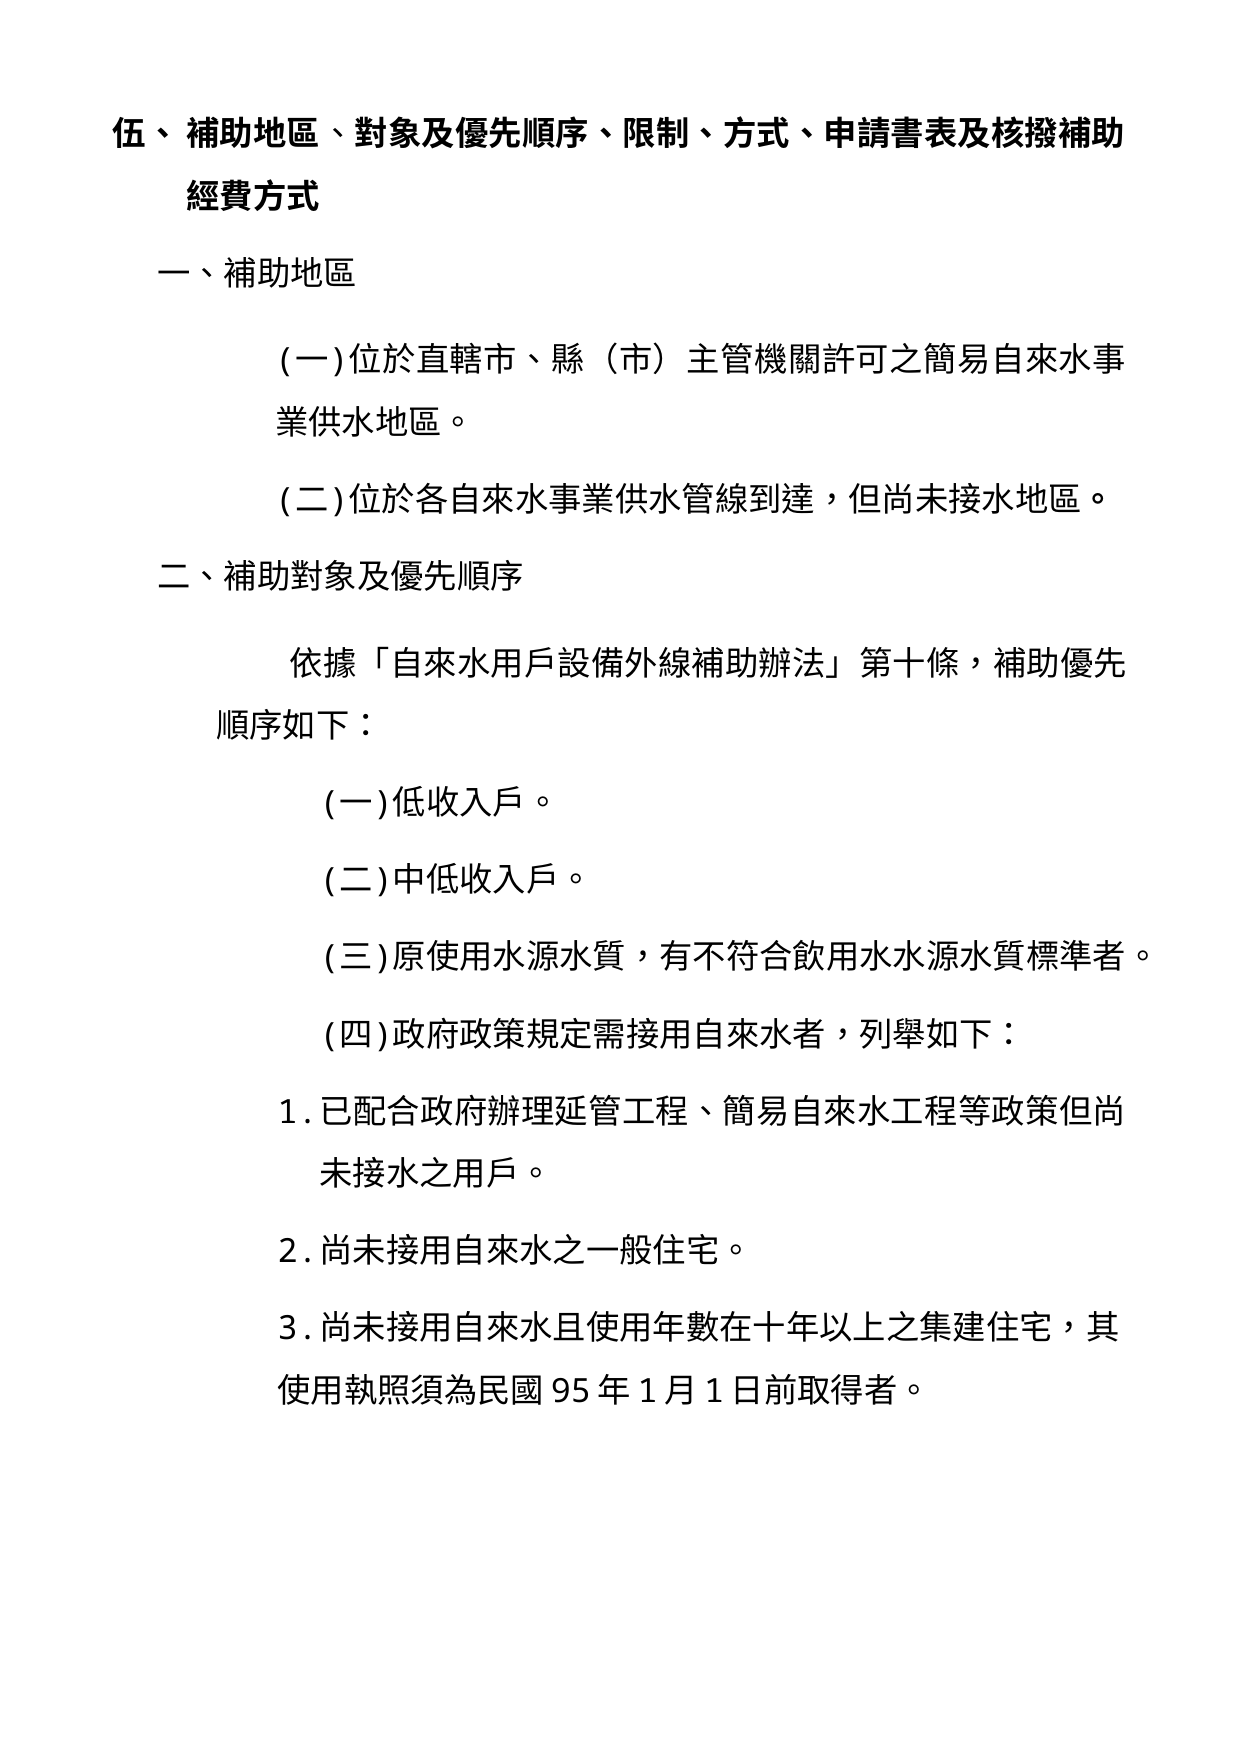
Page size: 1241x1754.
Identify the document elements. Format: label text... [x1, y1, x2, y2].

text 依據「自來水用戶設備外線補助辦法」第十條，補助優先順序如下： [216, 619, 1128, 744]
list 位於各自來水事業供水管線到達，但尚未接水地區。 [275, 455, 1128, 518]
list 位於直轄市、縣（市）主管機關許可之簡易自來水事業供水地區。 [275, 316, 1128, 441]
list 補助地區 [157, 229, 1128, 292]
list 已配合政府辦理延管工程、簡易自來水工程等政策但尚未接水之用戶。 [277, 1067, 1128, 1192]
list 尚未接用自來水之一般住宅。 [277, 1207, 1128, 1269]
list 尚未接用自來水且使用年數在十年以上之集建住宅，其 [277, 1284, 1128, 1346]
list 補助地區、對象及優先順序、限制、方式、申請書表及核撥補助經費方式 [112, 89, 1128, 214]
list 低收入戶。 [319, 759, 1128, 821]
list 補助對象及優先順序 [157, 532, 1128, 595]
list 原使用水源水質，有不符合飲用水水源水質標準者。 [319, 913, 1128, 975]
text 使用執照須為民國95年1月1日前取得者。 [277, 1346, 1128, 1409]
list 政府政策規定需接用自來水者，列舉如下： [319, 990, 1128, 1052]
list 中低收入戶。 [319, 836, 1128, 898]
